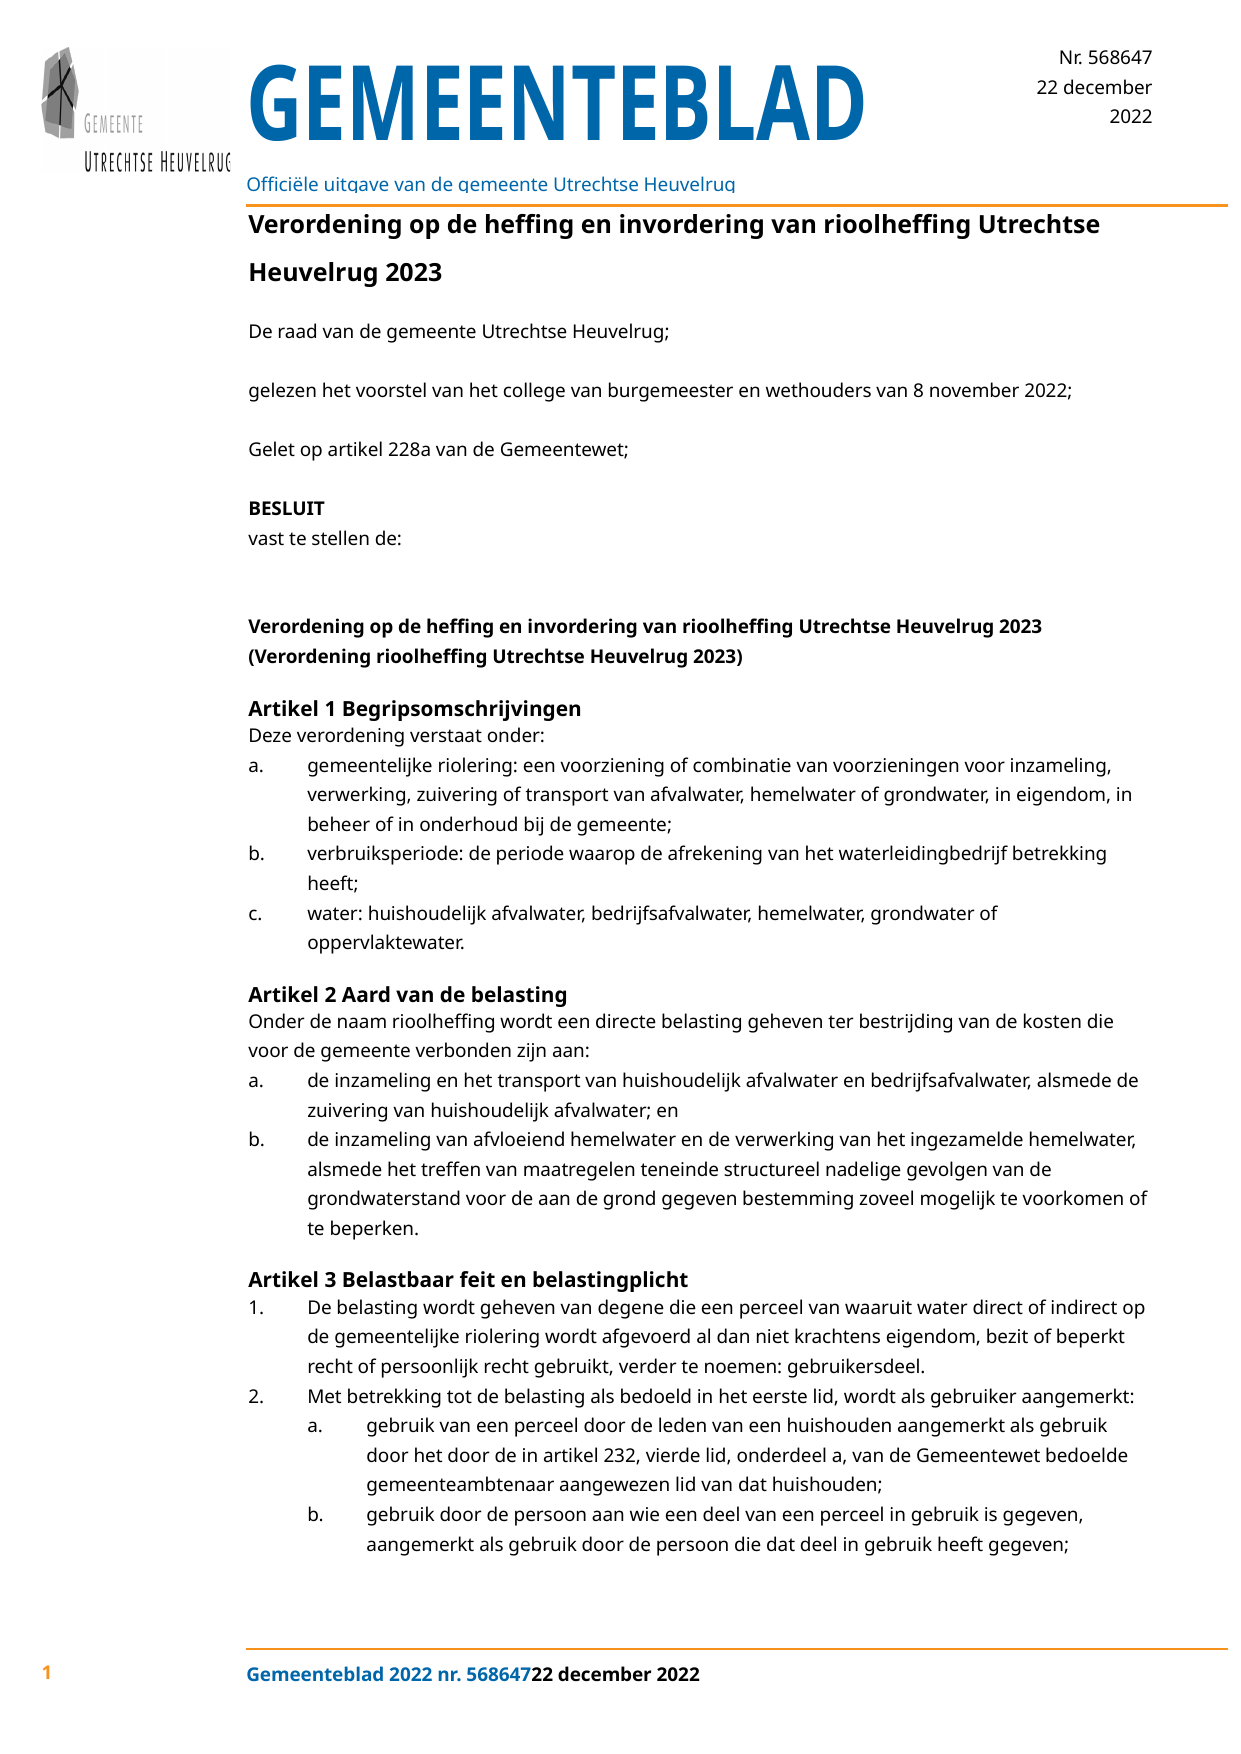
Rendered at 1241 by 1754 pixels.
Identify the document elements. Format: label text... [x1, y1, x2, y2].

text Artikel 1 Begripsomschrijvingen [248, 694, 1152, 722]
list verbruiksperiode: de periode waarop de afrekening van het waterleidingbedrijf betrekking heeft; [248, 841, 1152, 896]
text De raad van de gemeente Utrechtse Heuvelrug; [248, 318, 1152, 344]
text vast te stellen de: [248, 525, 1152, 551]
list De belasting wordt geheven van degene die een perceel van waaruit water direct of indirect op de gemeentelijke riolering wordt afgevoerd al dan niet krachtens eigendom, bezit of beperkt recht of persoonlijk recht gebruikt, verder te noemen: gebruikersdeel. [248, 1294, 1152, 1379]
text Verordening op de heffing en invordering van rioolheffing Utrechtse Heuvelrug 2023 [248, 614, 1152, 639]
text Verordening op de heffing en invordering van rioolheffing Utrechtse Heuvelrug 2023 [248, 207, 1152, 288]
picture [41, 47, 231, 172]
list de inzameling van afvloeiend hemelwater en de verwerking van het ingezamelde hemelwater, alsmede het treffen van maatregelen teneinde structureel nadelige gevolgen van de grondwaterstand voor de aan de grond gegeven bestemming zoveel mogelijk te voorkomen of te beperken. [248, 1126, 1152, 1241]
text Gelet op artikel 228a van de Gemeentewet; [248, 436, 1152, 462]
text gelezen het voorstel van het college van burgemeester en wethouders van 8 november 2022; [248, 377, 1152, 403]
text BESLUIT [248, 495, 1152, 521]
list Met betrekking tot de belasting als bedoeld in het eerste lid, wordt als gebruiker aangemerkt: [248, 1383, 1152, 1408]
text Artikel 2 Aard van de belasting [248, 980, 1152, 1008]
list gebruik van een perceel door de leden van een huishouden aangemerkt als gebruik door het door de in artikel 232, vierde lid, onderdeel a, van de Gemeentewet bedoelde gemeenteambtenaar aangewezen lid van dat huishouden; [307, 1412, 1152, 1497]
list water: huishoudelijk afvalwater, bedrijfsafvalwater, hemelwater, grondwater of oppervlaktewater. [248, 900, 1152, 955]
text Artikel 3 Belastbaar feit en belastingplicht [248, 1266, 1152, 1294]
text Onder de naam rioolheffing wordt een directe belasting geheven ter bestrijding van de kosten die voor de gemeente verbonden zijn aan: [248, 1008, 1152, 1063]
text Deze verordening verstaat onder: [248, 722, 1152, 748]
list gemeentelijke riolering: een voorziening of combinatie van voorzieningen voor inzameling, verwerking, zuivering of transport van afvalwater, hemelwater of grondwater, in eigendom, in beheer of in onderhoud bij de gemeente; [248, 752, 1152, 837]
text (Verordening rioolheffing Utrechtse Heuvelrug 2023) [248, 643, 1152, 669]
list gebruik door de persoon aan wie een deel van een perceel in gebruik is gegeven, aangemerkt als gebruik door de persoon die dat deel in gebruik heeft gegeven; [307, 1501, 1152, 1556]
list de inzameling en het transport van huishoudelijk afvalwater en bedrijfsafvalwater, alsmede de zuivering van huishoudelijk afvalwater; en [248, 1067, 1152, 1123]
